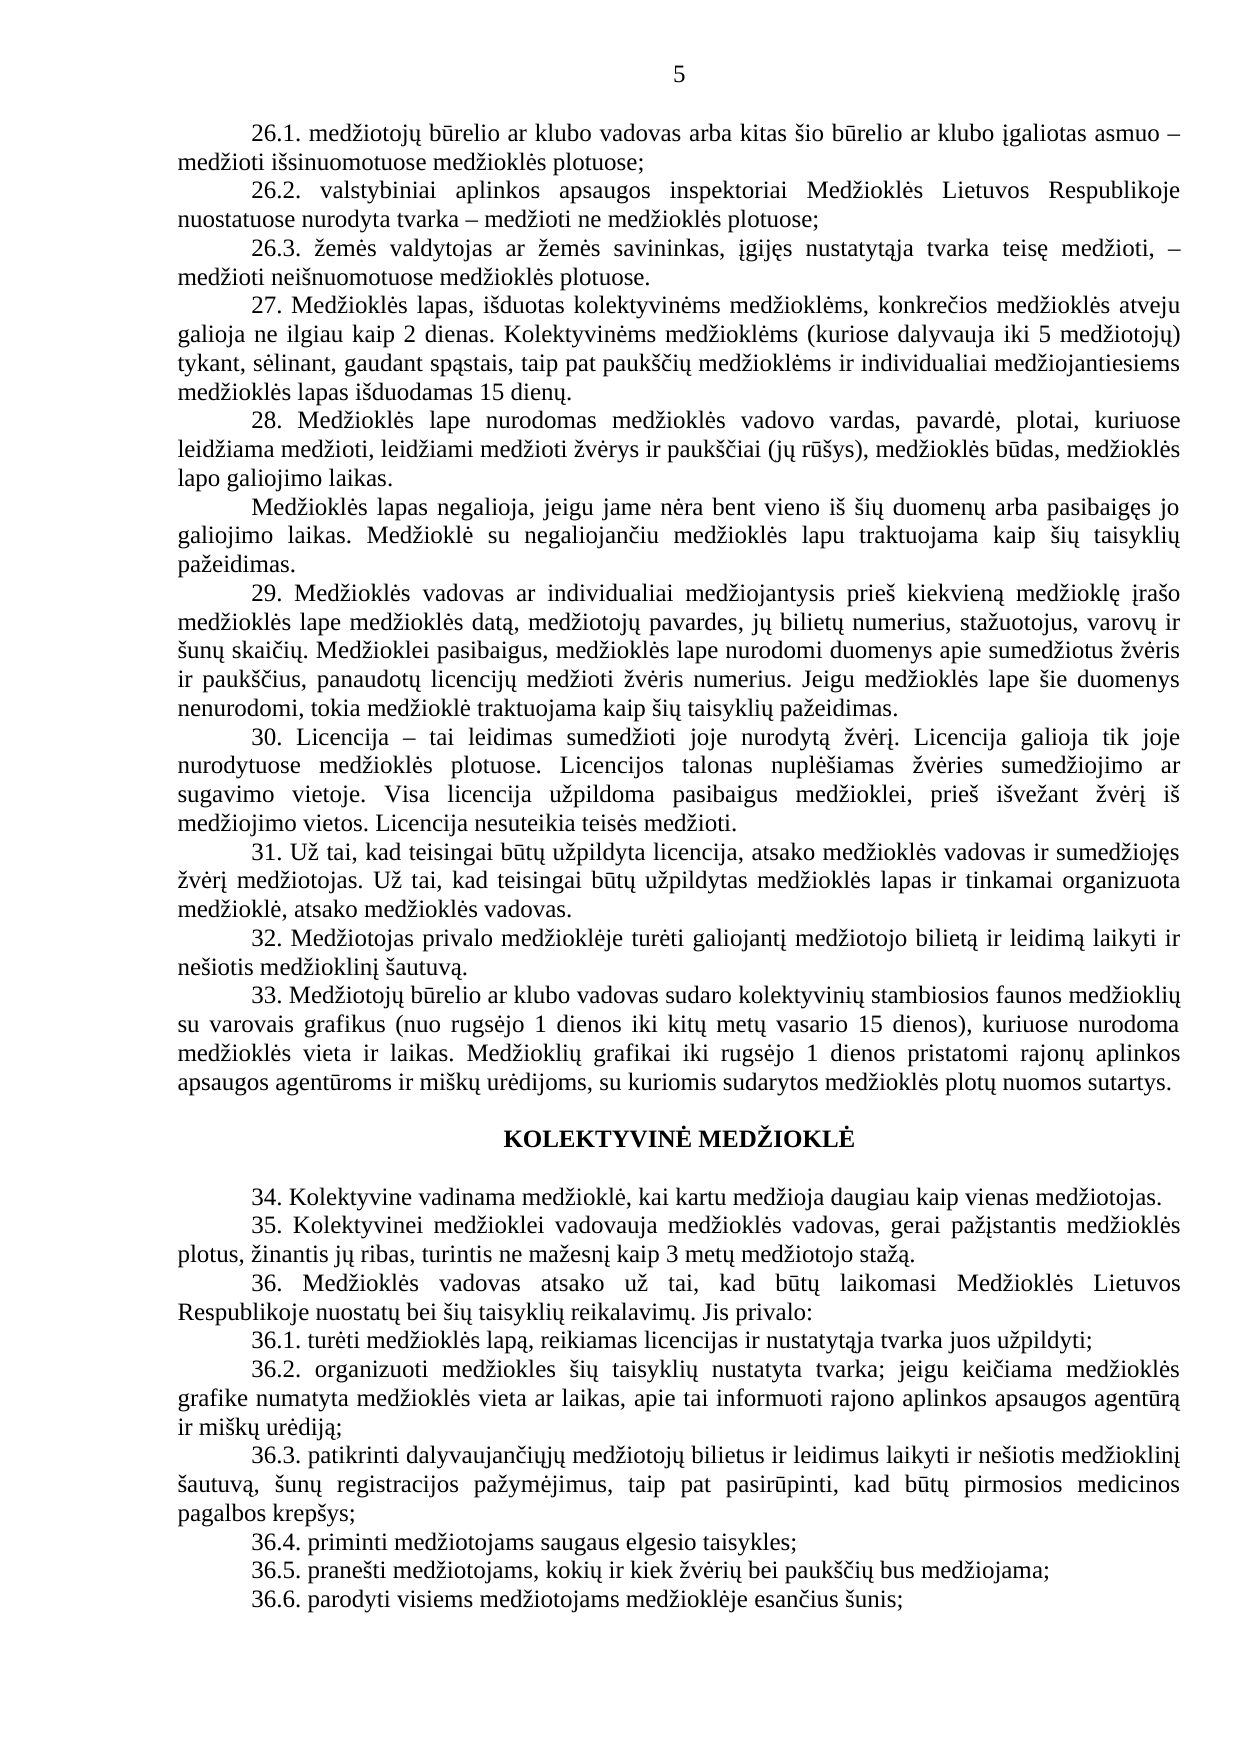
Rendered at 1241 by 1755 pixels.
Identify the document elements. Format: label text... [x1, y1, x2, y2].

text 36.4. priminti medžiotojams saugaus elgesio taisykles; [177, 1527, 1181, 1556]
text 34. Kolektyvine vadinama medžioklė, kai kartu medžioja daugiau kaip vienas medžiotojas. [177, 1182, 1181, 1211]
text 33. Medžiotojų būrelio ar klubo vadovas sudaro kolektyvinių stambiosios faunos medžioklių su varovais grafikus (nuo rugsėjo 1 dienos iki kitų metų vasario 15 dienos), kuriuose nurodoma medžioklės vieta ir laikas. Medžioklių grafikai iki rugsėjo 1 dienos pristatomi rajonų aplinkos apsaugos agentūroms ir miškų urėdijoms, su kuriomis sudarytos medžioklės plotų nuomos sutartys. [177, 981, 1181, 1096]
text 27. Medžioklės lapas, išduotas kolektyvinėms medžioklėms, konkrečios medžioklės atveju galioja ne ilgiau kaip 2 dienas. Kolektyvinėms medžioklėms (kuriose dalyvauja iki 5 medžiotojų) tykant, sėlinant, gaudant spąstais, taip pat paukščių medžioklėms ir individualiai medžiojantiesiems medžioklės lapas išduodamas 15 dienų. [177, 291, 1181, 406]
text KOLEKTYVINĖ MEDŽIOKLĖ [177, 1124, 1181, 1153]
text 36.2. organizuoti medžiokles šių taisyklių nustatyta tvarka; jeigu keičiama medžioklės grafike numatyta medžioklės vieta ar laikas, apie tai informuoti rajono aplinkos apsaugos agentūrą ir miškų urėdiją; [177, 1354, 1181, 1441]
text 36.3. patikrinti dalyvaujančiųjų medžiotojų bilietus ir leidimus laikyti ir nešiotis medžioklinį šautuvą, šunų registracijos pažymėjimus, taip pat pasirūpinti, kad būtų pirmosios medicinos pagalbos krepšys; [177, 1441, 1181, 1527]
text 36.6. parodyti visiems medžiotojams medžioklėje esančius šunis; [177, 1584, 1181, 1613]
text 29. Medžioklės vadovas ar individualiai medžiojantysis prieš kiekvieną medžioklę įrašo medžioklės lape medžioklės datą, medžiotojų pavardes, jų bilietų numerius, stažuotojus, varovų ir šunų skaičių. Medžioklei pasibaigus, medžioklės lape nurodomi duomenys apie sumedžiotus žvėris ir paukščius, panaudotų licencijų medžioti žvėris numerius. Jeigu medžioklės lape šie duomenys nenurodomi, tokia medžioklė traktuojama kaip šių taisyklių pažeidimas. [177, 578, 1181, 722]
text Medžioklės lapas negalioja, jeigu jame nėra bent vieno iš šių duomenų arba pasibaigęs jo galiojimo laikas. Medžioklė su negaliojančiu medžioklės lapu traktuojama kaip šių taisyklių pažeidimas. [177, 492, 1181, 578]
text 26.2. valstybiniai aplinkos apsaugos inspektoriai Medžioklės Lietuvos Respublikoje nuostatuose nurodyta tvarka – medžioti ne medžioklės plotuose; [177, 176, 1181, 233]
text 35. Kolektyvinei medžioklei vadovauja medžioklės vadovas, gerai pažįstantis medžioklės plotus, žinantis jų ribas, turintis ne mažesnį kaip 3 metų medžiotojo stažą. [177, 1211, 1181, 1268]
text 36.5. pranešti medžiotojams, kokių ir kiek žvėrių bei paukščių bus medžiojama; [177, 1556, 1181, 1584]
text 31. Už tai, kad teisingai būtų užpildyta licencija, atsako medžioklės vadovas ir sumedžiojęs žvėrį medžiotojas. Už tai, kad teisingai būtų užpildytas medžioklės lapas ir tinkamai organizuota medžioklė, atsako medžioklės vadovas. [177, 837, 1181, 923]
text 26.1. medžiotojų būrelio ar klubo vadovas arba kitas šio būrelio ar klubo įgaliotas asmuo – medžioti išsinuomotuose medžioklės plotuose; [177, 118, 1181, 176]
text 36.1. turėti medžioklės lapą, reikiamas licencijas ir nustatytąja tvarka juos užpildyti; [177, 1326, 1181, 1354]
text 36. Medžioklės vadovas atsako už tai, kad būtų laikomasi Medžioklės Lietuvos Respublikoje nuostatų bei šių taisyklių reikalavimų. Jis privalo: [177, 1268, 1181, 1326]
text 26.3. žemės valdytojas ar žemės savininkas, įgijęs nustatytąja tvarka teisę medžioti, – medžioti neišnuomotuose medžioklės plotuose. [177, 233, 1181, 291]
text 28. Medžioklės lape nurodomas medžioklės vadovo vardas, pavardė, plotai, kuriuose leidžiama medžioti, leidžiami medžioti žvėrys ir paukščiai (jų rūšys), medžioklės būdas, medžioklės lapo galiojimo laikas. [177, 406, 1181, 492]
text 32. Medžiotojas privalo medžioklėje turėti galiojantį medžiotojo bilietą ir leidimą laikyti ir nešiotis medžioklinį šautuvą. [177, 923, 1181, 981]
text 30. Licencija – tai leidimas sumedžioti joje nurodytą žvėrį. Licencija galioja tik joje nurodytuose medžioklės plotuose. Licencijos talonas nuplėšiamas žvėries sumedžiojimo ar sugavimo vietoje. Visa licencija užpildoma pasibaigus medžioklei, prieš išvežant žvėrį iš medžiojimo vietos. Licencija nesuteikia teisės medžioti. [177, 722, 1181, 837]
